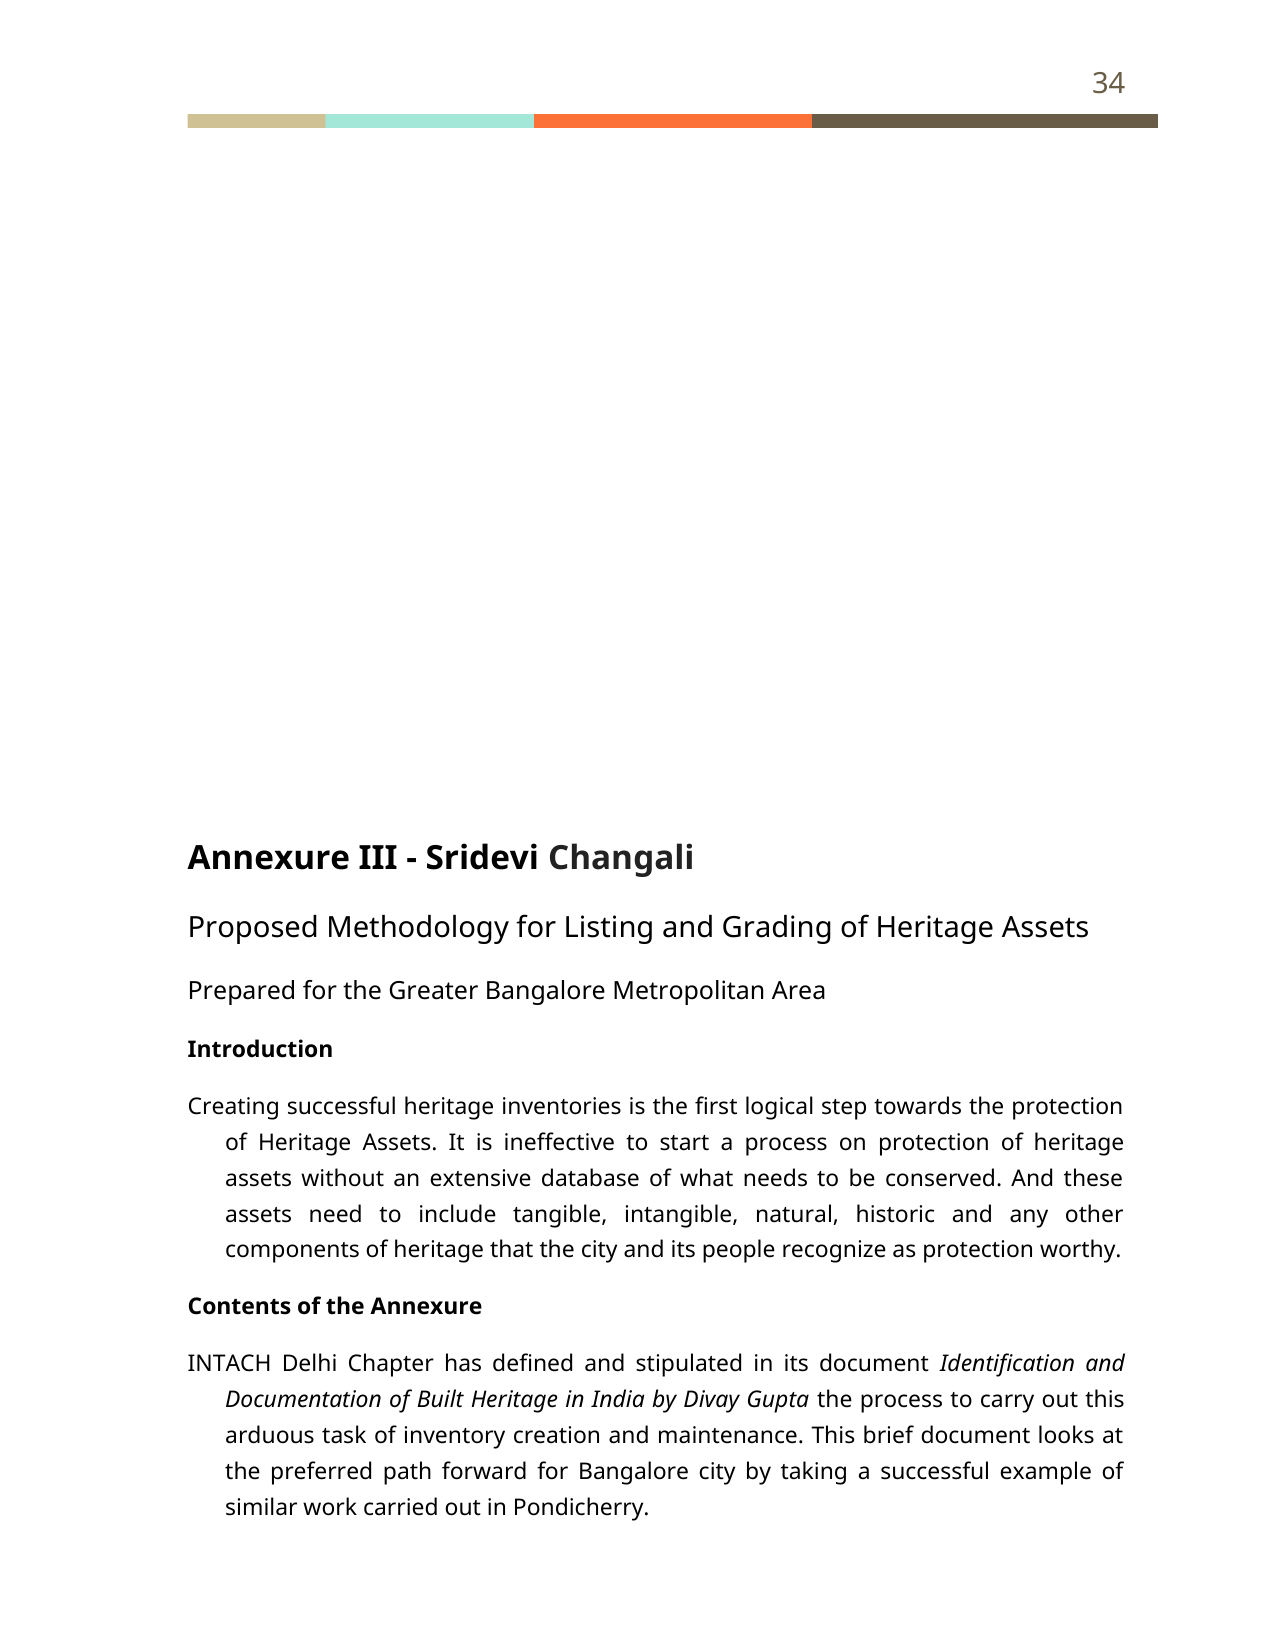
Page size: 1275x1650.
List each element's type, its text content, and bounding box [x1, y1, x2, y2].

text Introduction [187, 1033, 1125, 1064]
text Proposed Methodology for Listing and Grading of Heritage Assets [187, 906, 1125, 946]
text Prepared for the Greater Bangalore Metropolitan Area [187, 973, 1125, 1007]
picture [187, 114, 1158, 128]
text Creating successful heritage inventories is the first logical step towards the protection of Heritage Assets. It is ineffective to start a process on protection of heritage assets without an extensive database of what needs to be conserved. And these assets need to include tangible, intangible, natural, historic and any other components of heritage that the city and its people recognize as protection worthy. [187, 1090, 1125, 1265]
text INTACH Delhi Chapter has defined and stipulated in its document Identification and Documentation of Built Heritage in India by Divay Gupta the process to carry out this arduous task of inventory creation and maintenance. This brief document looks at the preferred path forward for Bangalore city by taking a successful example of similar work carried out in Pondicherry. [187, 1347, 1125, 1522]
text Annexure III - Sridevi Changali [187, 833, 1125, 879]
text Contents of the Annexure [187, 1290, 1125, 1321]
